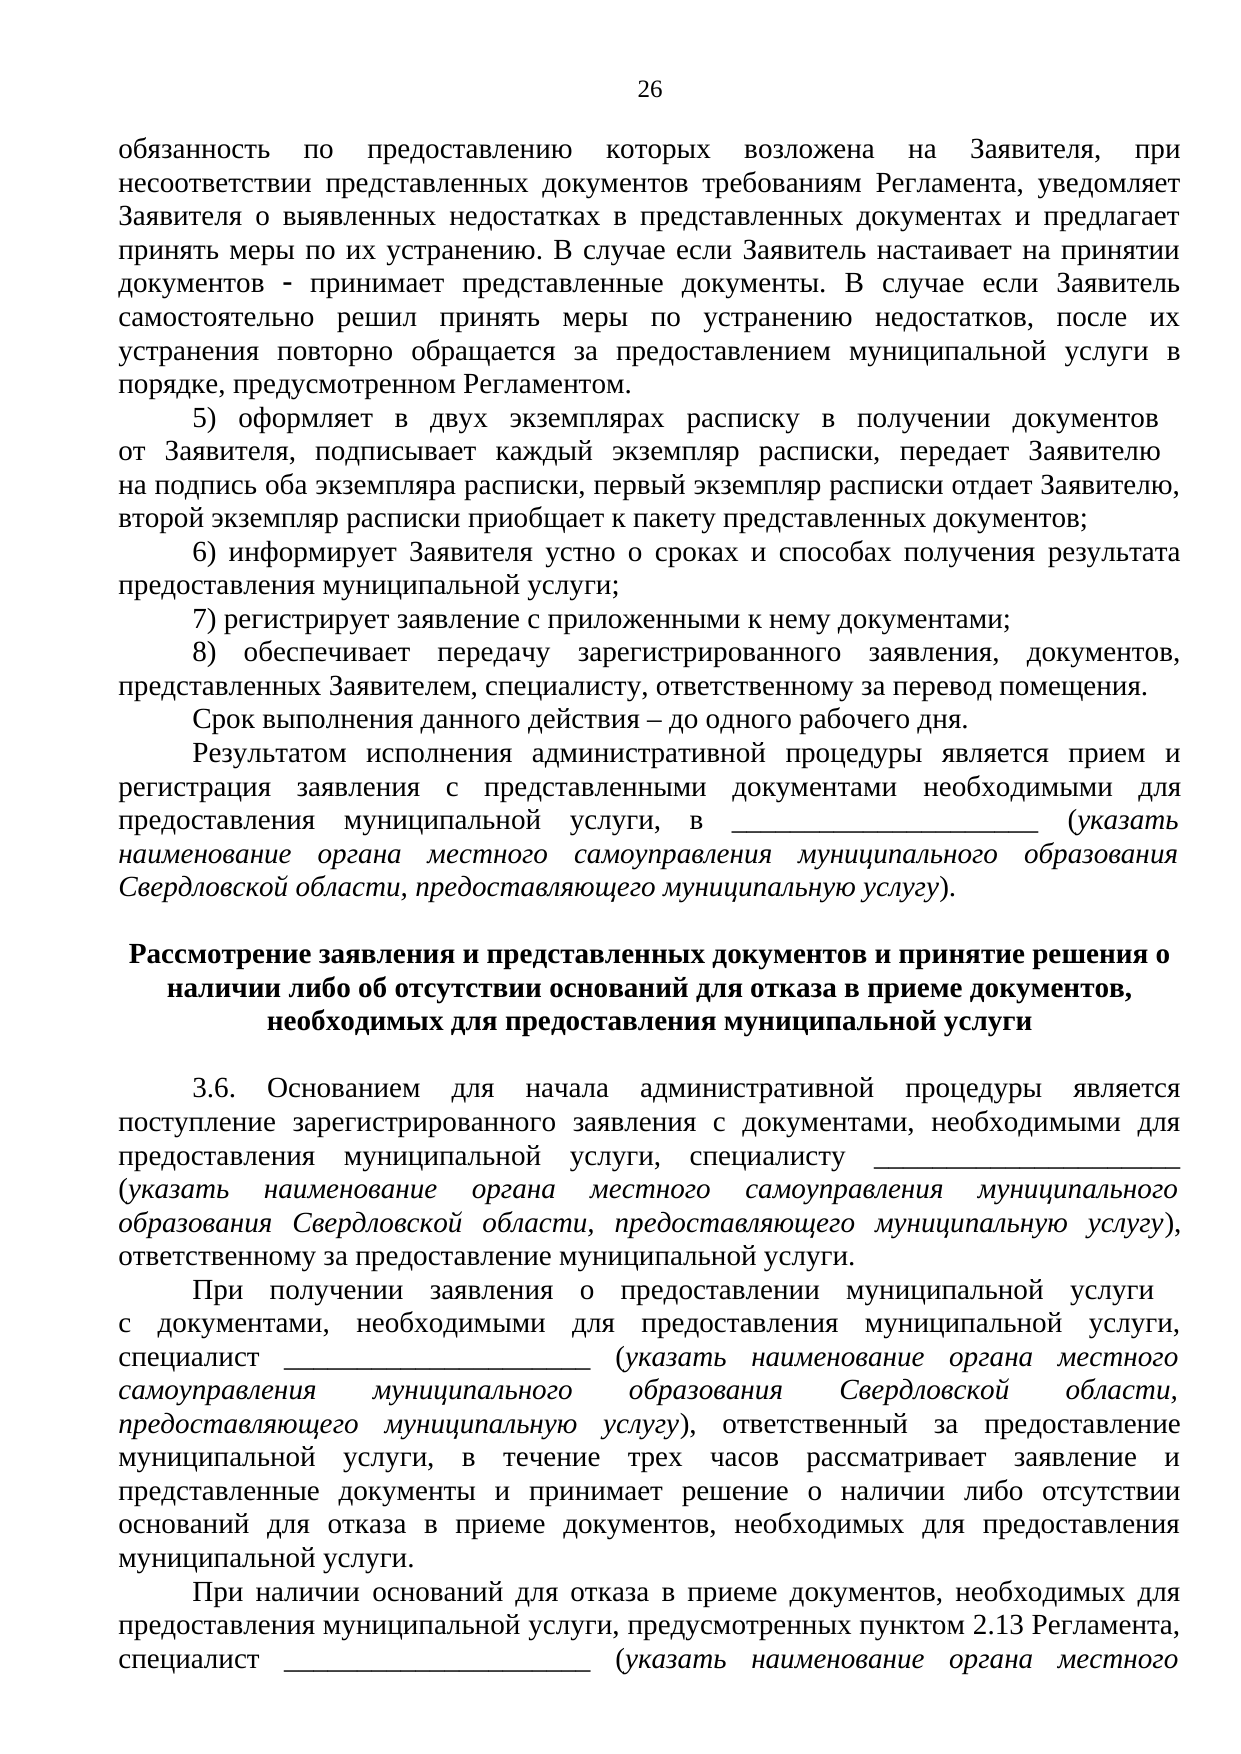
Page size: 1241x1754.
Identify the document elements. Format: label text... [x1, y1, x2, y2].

text Результатом исполнения административной процедуры является прием и регистрация заявления с представленными документами необходимыми для предоставления муниципальной услуги, в _____________________ (указать наименование органа местного самоуправления муниципального образования Свердловской области, предоставляющего муниципальную услугу). [118, 735, 1181, 903]
text Рассмотрение заявления и представленных документов и принятие решения о наличии либо об отсутствии оснований для отказа в приеме документов, необходимых для предоставления муниципальной услуги [118, 936, 1181, 1037]
text При получении заявления о предоставлении муниципальной услуги с документами, необходимыми для предоставления муниципальной услуги, специалист _____________________ (указать наименование органа местного самоуправления муниципального образования Свердловской области, предоставляющего муниципальную услугу), ответственный за предоставление муниципальной услуги, в течение трех часов рассматривает заявление и представленные документы и принимает решение о наличии либо отсутствии оснований для отказа в приеме документов, необходимых для предоставления муниципальной услуги. [118, 1272, 1181, 1574]
text обязанность по предоставлению которых возложена на Заявителя, при несоответствии представленных документов требованиям Регламента, уведомляет Заявителя о выявленных недостатках в представленных документах и предлагает принять меры по их устранению. В случае если Заявитель настаивает на принятии документов  принимает представленные документы. В случае если Заявитель самостоятельно решил принять меры по устранению недостатков, после их устранения повторно обращается за предоставлением муниципальной услуги в порядке, предусмотренном Регламентом. [118, 131, 1181, 400]
text 5) оформляет в двух экземплярах расписку в получении документов от Заявителя, подписывает каждый экземпляр расписки, передает Заявителю на подпись оба экземпляра расписки, первый экземпляр расписки отдает Заявителю, второй экземпляр расписки приобщает к пакету представленных документов; [118, 400, 1181, 534]
text При наличии оснований для отказа в приеме документов, необходимых для предоставления муниципальной услуги, предусмотренных пунктом 2.13 Регламента, специалист _____________________ (указать наименование органа местного [118, 1574, 1181, 1674]
text 8) обеспечивает передачу зарегистрированного заявления, документов, представленных Заявителем, специалисту, ответственному за перевод помещения. [118, 634, 1181, 702]
text 7) регистрирует заявление с приложенными к нему документами; [118, 601, 1181, 634]
text 3.6. Основанием для начала административной процедуры является поступление зарегистрированного заявления с документами, необходимыми для предоставления муниципальной услуги, специалисту _____________________ (указать наименование органа местного самоуправления муниципального образования Свердловской области, предоставляющего муниципальную услугу), ответственному за предоставление муниципальной услуги. [118, 1071, 1181, 1272]
text Срок выполнения данного действия – до одного рабочего дня. [118, 702, 1181, 735]
text 6) информирует Заявителя устно о сроках и способах получения результата предоставления муниципальной услуги; [118, 534, 1181, 601]
